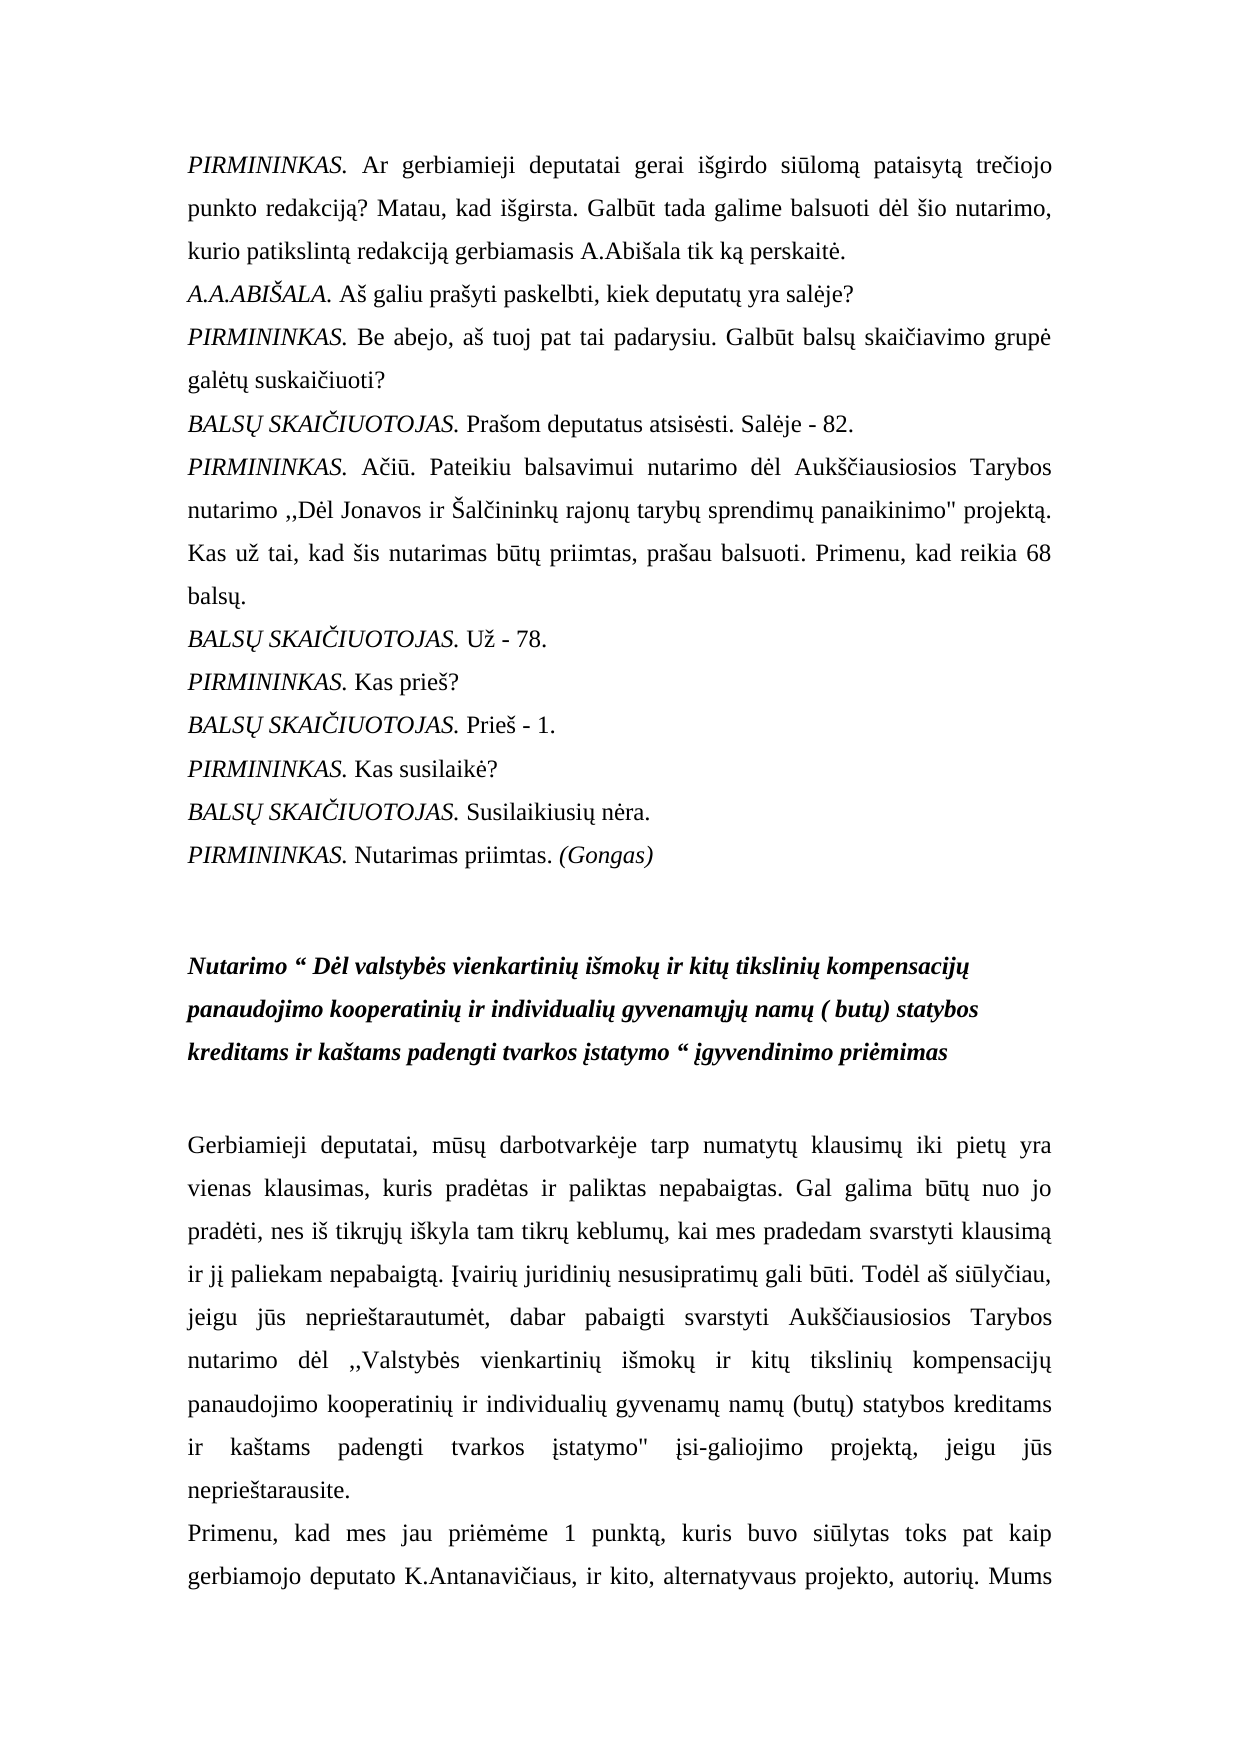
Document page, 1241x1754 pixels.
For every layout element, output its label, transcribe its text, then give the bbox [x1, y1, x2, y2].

text PIRMININKAS. Ačiū. Pateikiu balsavimui nutarimo dėl Aukščiausiosios Tarybos nutarimo ,,Dėl Jonavos ir Šalčininkų rajonų tarybų sprendimų panaikinimo" projektą. Kas už tai, kad šis nutarimas būtų priimtas, prašau balsuoti. Primenu, kad reikia 68 balsų. [187, 452, 1053, 610]
text A.A.ABIŠALA. Aš galiu prašyti paskelbti, kiek deputatų yra salėje? [187, 279, 1053, 308]
text PIRMININKAS. Nutarimas priimtas. (Gongas) [187, 840, 1053, 869]
text PIRMININKAS. Kas prieš? [187, 667, 1053, 696]
text BALSŲ SKAIČIUOTOJAS. Už - 78. [187, 624, 1053, 653]
text PIRMININKAS. Kas susilaikė? [187, 754, 1053, 782]
text PIRMININKAS. Ar gerbiamieji deputatai gerai išgirdo siūlomą pataisytą trečiojo punkto redakciją? Matau, kad išgirsta. Galbūt tada galime balsuoti dėl šio nutarimo, kurio patikslintą redakciją gerbiamasis A.Abišala tik ką perskaitė. [187, 150, 1053, 265]
text Gerbiamieji deputatai, mūsų darbotvarkėje tarp numatytų klausimų iki pietų yra vienas klausimas, kuris pradėtas ir paliktas nepabaigtas. Gal galima būtų nuo jo pradėti, nes iš tikrųjų iškyla tam tikrų keblumų, kai mes pradedam svarstyti klausimą ir jį paliekam nepabaigtą. Įvairių juridinių nesusipratimų gali būti. Todėl aš siūlyčiau, jeigu jūs neprieštarautumėt, dabar pabaigti svarstyti Aukščiausiosios Tarybos nutarimo dėl ,,Valstybės vienkartinių išmokų ir kitų tikslinių kompensacijų panaudojimo kooperatinių ir individualių gyvenamų namų (butų) statybos kreditams ir kaštams padengti tvarkos įstatymo" įsi-galiojimo projektą, jeigu jūs neprieštarausite. [187, 1130, 1053, 1504]
text PIRMININKAS. Be abejo, aš tuoj pat tai padarysiu. Galbūt balsų skaičiavimo grupė galėtų suskaičiuoti? [187, 322, 1053, 394]
text BALSŲ SKAIČIUOTOJAS. Prieš - 1. [187, 711, 1053, 739]
text BALSŲ SKAIČIUOTOJAS. Susilaikiusių nėra. [187, 797, 1053, 826]
text Primenu, kad mes jau priėmėme 1 punktą, kuris buvo siūlytas toks pat kaip gerbiamojo deputato K.Antanavičiaus, ir kito, alternatyvaus projekto, autorių. Mums [187, 1518, 1053, 1590]
text BALSŲ SKAIČIUOTOJAS. Prašom deputatus atsisėsti. Salėje - 82. [187, 409, 1053, 437]
subtitle Nutarimo “ Dėl valstybės vienkartinių išmokų ir kitų tikslinių kompensacijų panaudojimo kooperatinių ir individualių gyvenamųjų namų ( butų) statybos kreditams ir kaštams padengti tvarkos įstatymo “ įgyvendinimo priėmimas [187, 951, 1053, 1066]
